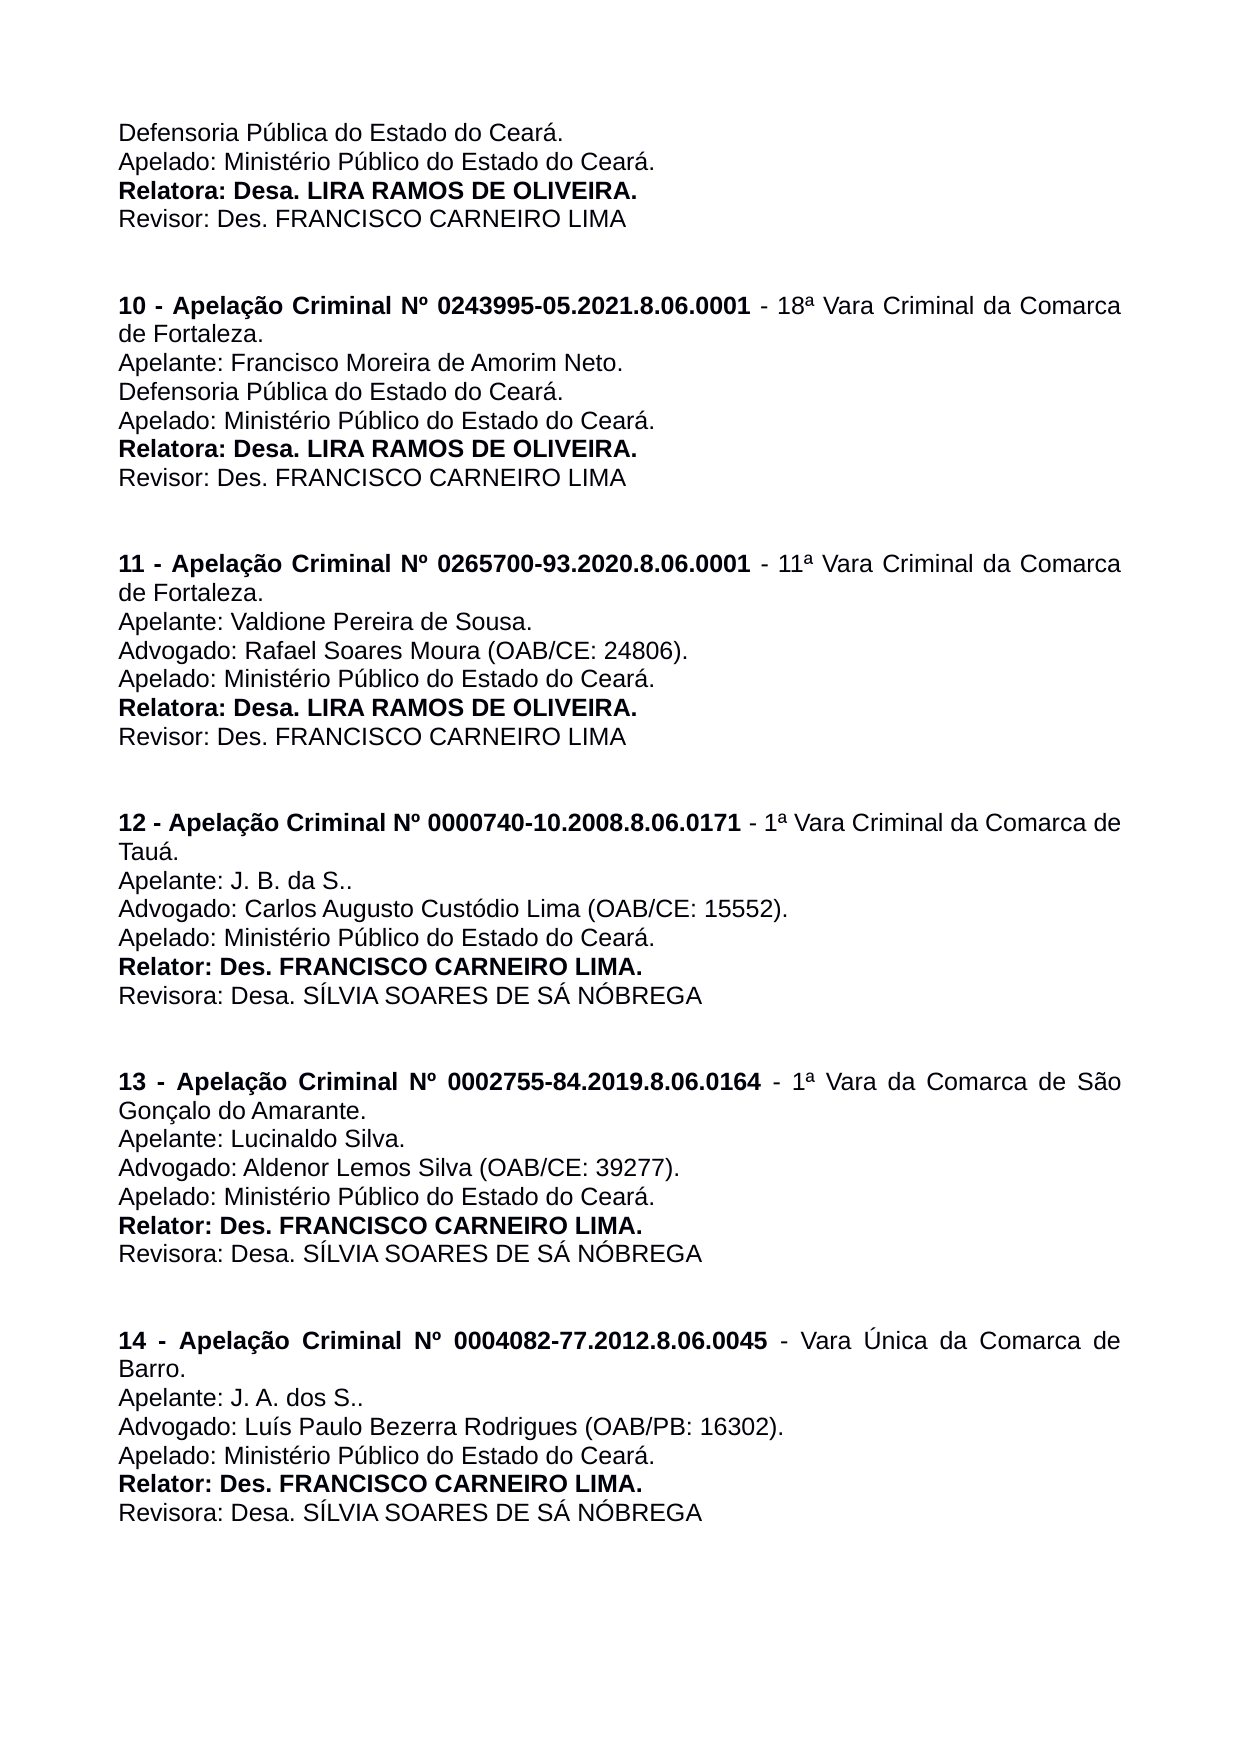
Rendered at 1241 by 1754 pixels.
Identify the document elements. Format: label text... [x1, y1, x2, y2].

text Defensoria Pública do Estado do Ceará. [118, 377, 1122, 406]
text Apelante: Francisco Moreira de Amorim Neto. [118, 348, 1122, 377]
text Apelado: Ministério Público do Estado do Ceará. [118, 1182, 1122, 1211]
text Advogado: Carlos Augusto Custódio Lima (OAB/CE: 15552). [118, 894, 1122, 923]
text Relator: Des. FRANCISCO CARNEIRO LIMA. [118, 952, 1122, 981]
text Revisor: Des. FRANCISCO CARNEIRO LIMA [118, 463, 1122, 492]
text Relator: Des. FRANCISCO CARNEIRO LIMA. [118, 1211, 1122, 1239]
text 14 - Apelação Criminal Nº 0004082-77.2012.8.06.0045 - Vara Única da Comarca de Barro. [118, 1326, 1122, 1383]
text Apelante: J. A. dos S.. [118, 1383, 1122, 1412]
text Advogado: Luís Paulo Bezerra Rodrigues (OAB/PB: 16302). [118, 1412, 1122, 1441]
text Revisor: Des. FRANCISCO CARNEIRO LIMA [118, 722, 1122, 751]
text Relatora: Desa. LIRA RAMOS DE OLIVEIRA. [118, 176, 1122, 204]
text Apelado: Ministério Público do Estado do Ceará. [118, 406, 1122, 434]
text Revisora: Desa. SÍLVIA SOARES DE SÁ NÓBREGA [118, 1239, 1122, 1268]
text Apelante: Lucinaldo Silva. [118, 1124, 1122, 1153]
text 10 - Apelação Criminal Nº 0243995-05.2021.8.06.0001 - 18ª Vara Criminal da Comarca de Fortaleza. [118, 291, 1122, 348]
text Revisora: Desa. SÍLVIA SOARES DE SÁ NÓBREGA [118, 981, 1122, 1009]
text Apelado: Ministério Público do Estado do Ceará. [118, 664, 1122, 693]
text Apelado: Ministério Público do Estado do Ceará. [118, 923, 1122, 952]
text Advogado: Rafael Soares Moura (OAB/CE: 24806). [118, 636, 1122, 664]
text Apelado: Ministério Público do Estado do Ceará. [118, 147, 1122, 176]
text Defensoria Pública do Estado do Ceará. [118, 118, 1122, 147]
text Advogado: Aldenor Lemos Silva (OAB/CE: 39277). [118, 1153, 1122, 1182]
text 12 - Apelação Criminal Nº 0000740-10.2008.8.06.0171 - 1ª Vara Criminal da Comarca de Tauá. [118, 808, 1122, 866]
text 11 - Apelação Criminal Nº 0265700-93.2020.8.06.0001 - 11ª Vara Criminal da Comarca de Fortaleza. [118, 549, 1122, 607]
text Relator: Des. FRANCISCO CARNEIRO LIMA. [118, 1469, 1122, 1498]
text Relatora: Desa. LIRA RAMOS DE OLIVEIRA. [118, 434, 1122, 463]
text Apelado: Ministério Público do Estado do Ceará. [118, 1441, 1122, 1469]
text Apelante: J. B. da S.. [118, 866, 1122, 894]
text Apelante: Valdione Pereira de Sousa. [118, 607, 1122, 636]
text Revisora: Desa. SÍLVIA SOARES DE SÁ NÓBREGA [118, 1498, 1122, 1527]
text Revisor: Des. FRANCISCO CARNEIRO LIMA [118, 204, 1122, 233]
text 13 - Apelação Criminal Nº 0002755-84.2019.8.06.0164 - 1ª Vara da Comarca de São Gonçalo do Amarante. [118, 1067, 1122, 1124]
text Relatora: Desa. LIRA RAMOS DE OLIVEIRA. [118, 693, 1122, 722]
